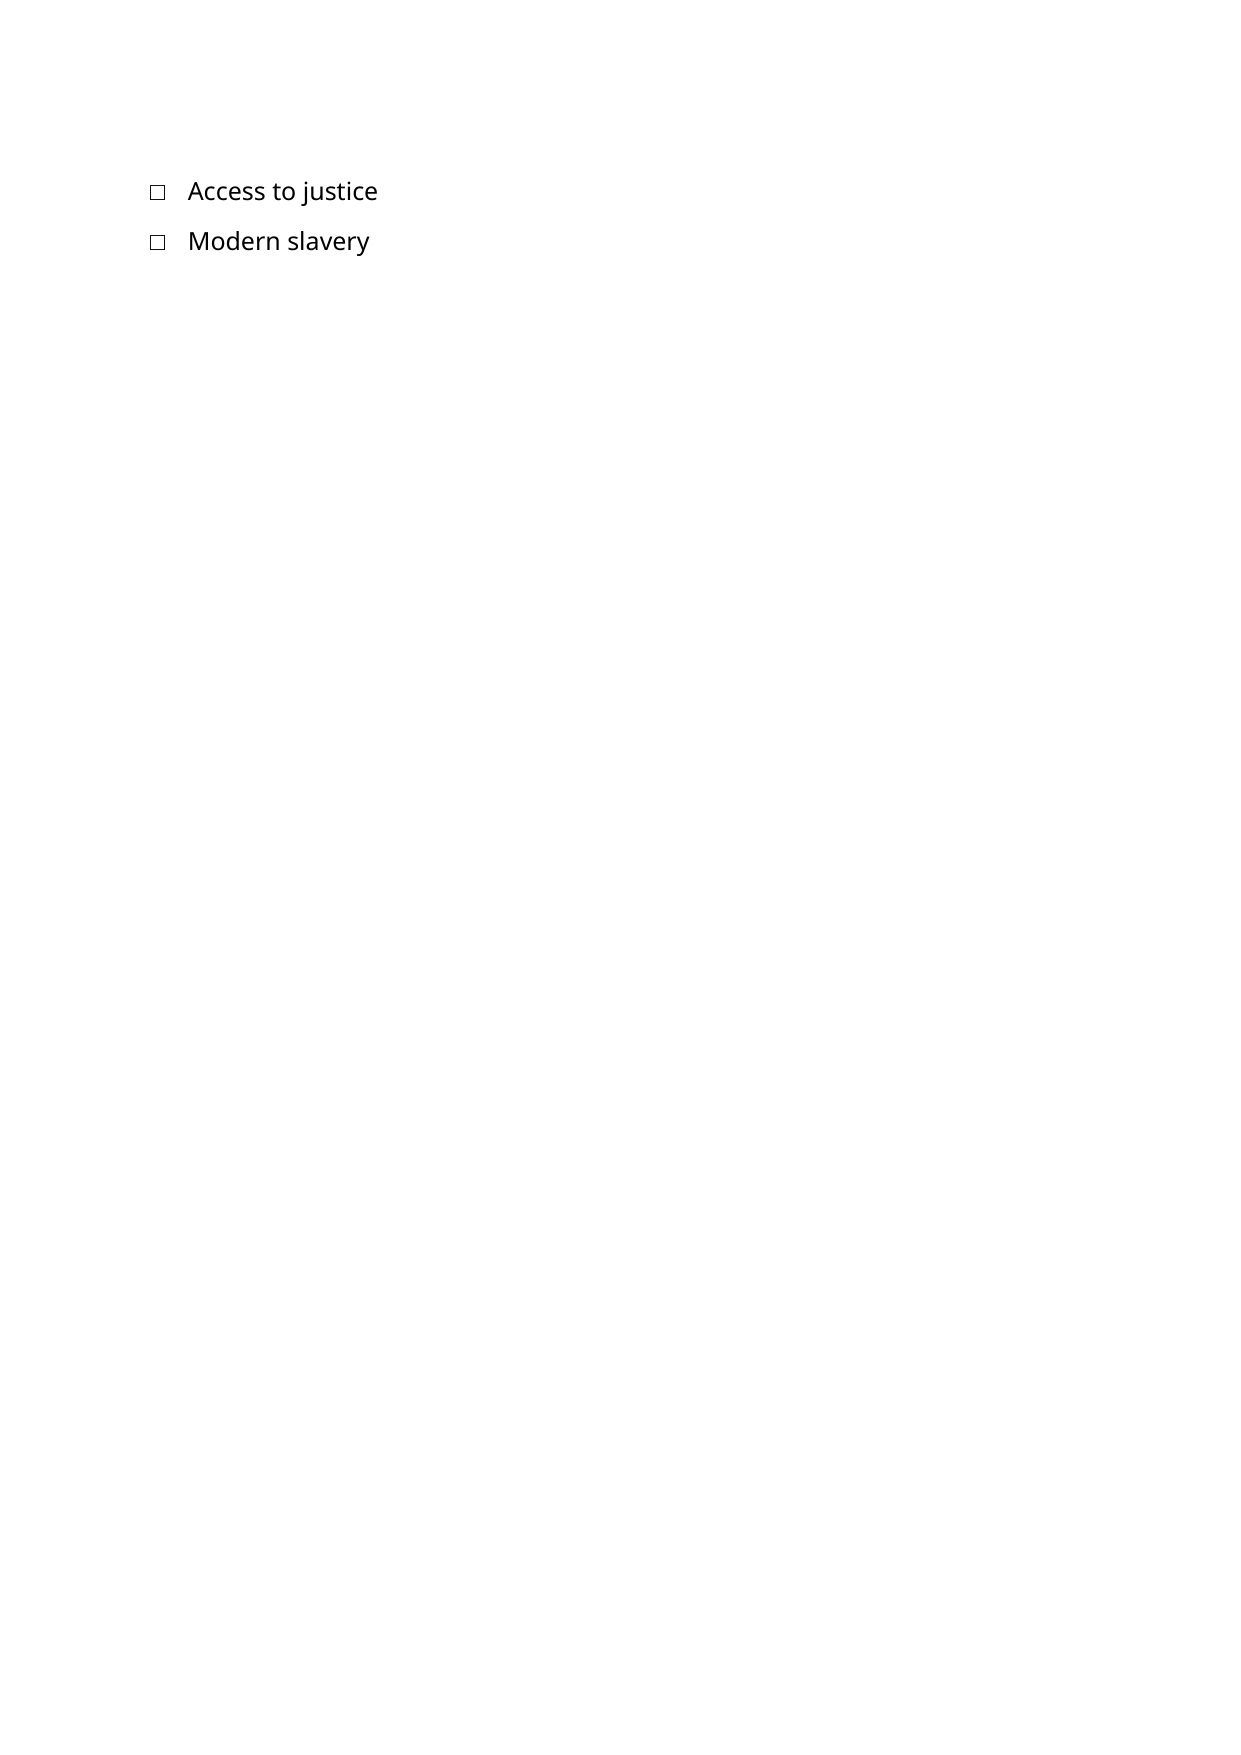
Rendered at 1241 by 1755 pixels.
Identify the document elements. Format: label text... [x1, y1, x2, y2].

list Modern slavery [150, 224, 1103, 258]
list Access to justice [150, 174, 1103, 208]
